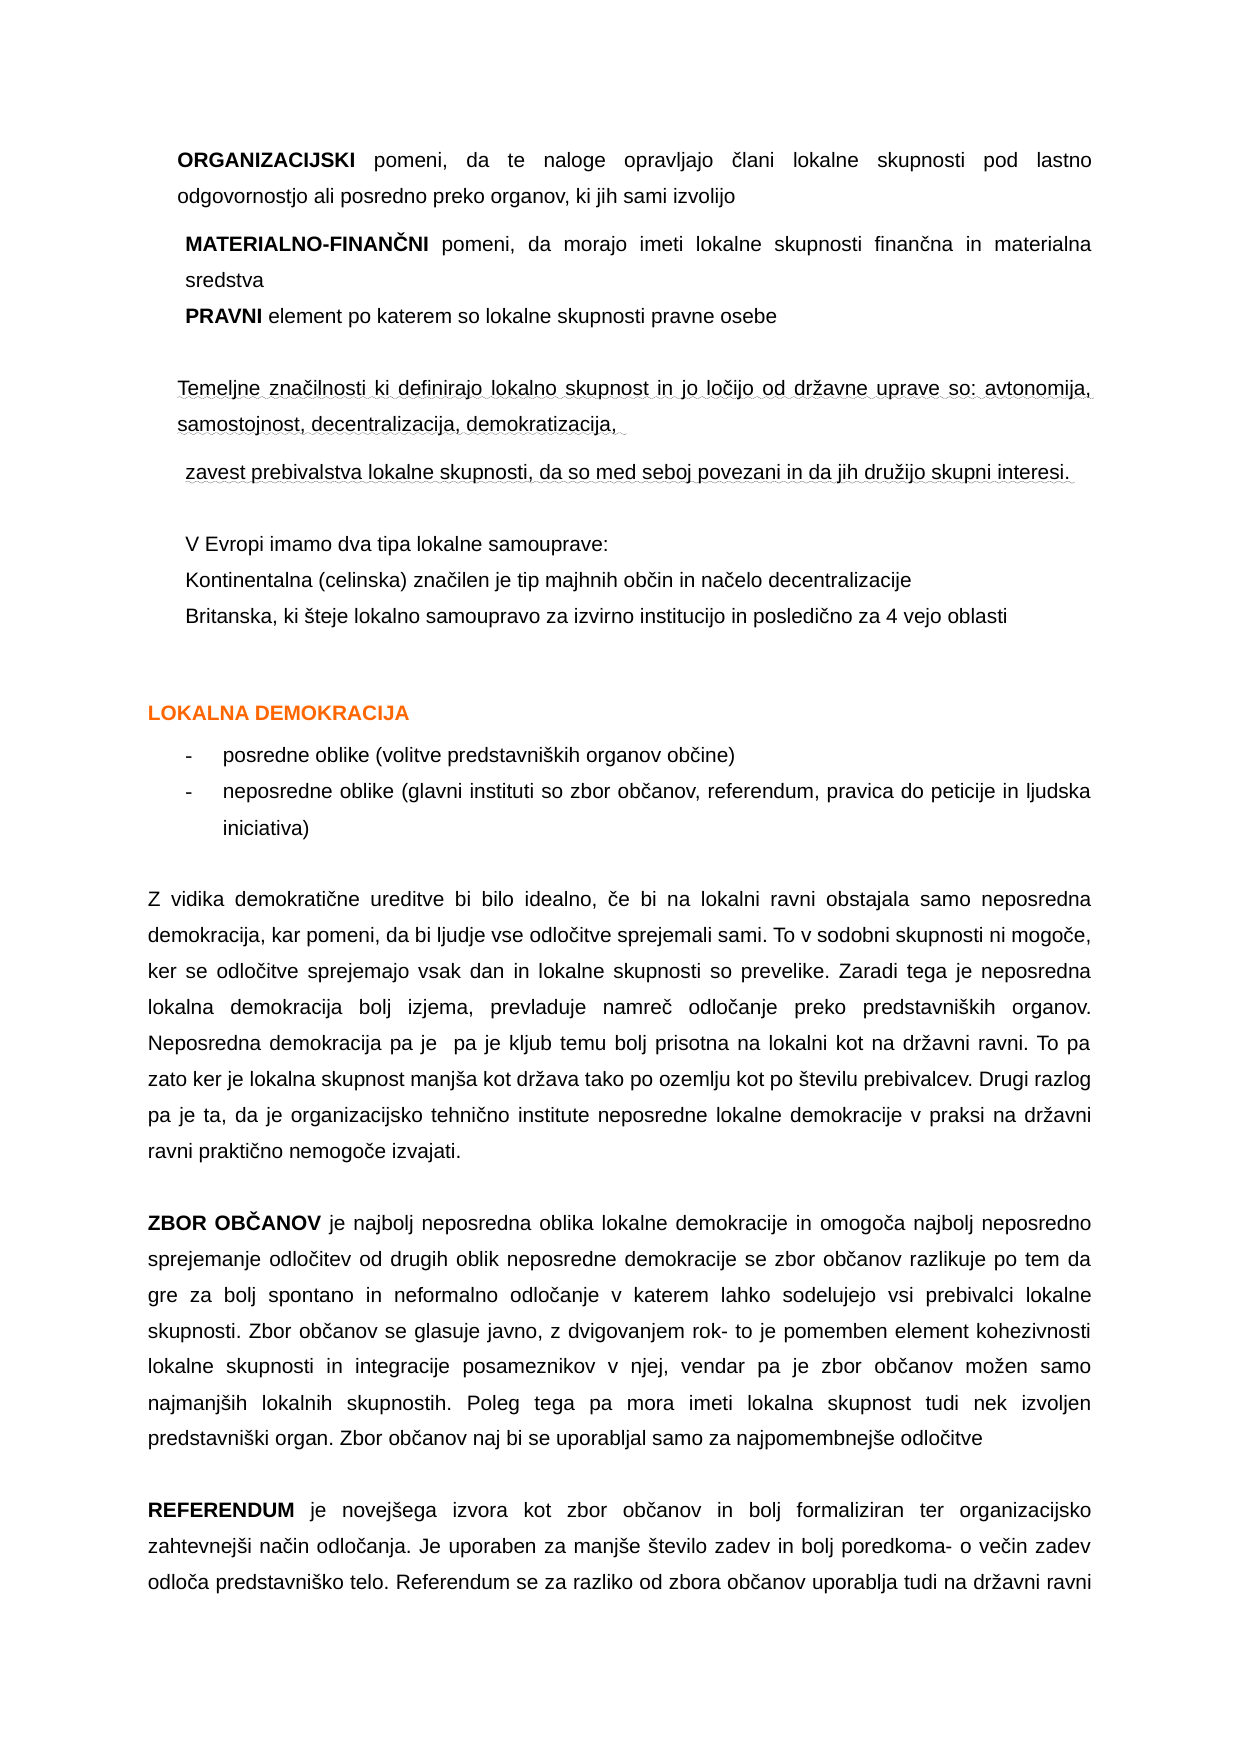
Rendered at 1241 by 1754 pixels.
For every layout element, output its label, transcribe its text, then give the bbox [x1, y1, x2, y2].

text Z vidika demokratične ureditve bi bilo idealno, če bi na lokalni ravni obstajala samo neposredna demokracija, kar pomeni, da bi ljudje vse odločitve sprejemali sami. To v sodobni skupnosti ni mogoče, ker se odločitve sprejemajo vsak dan in lokalne skupnosti so prevelike. Zaradi tega je neposredna lokalna demokracija bolj izjema, prevladuje namreč odločanje preko predstavniških organov. Neposredna demokracija pa je pa je kljub temu bolj prisotna na lokalni kot na državni ravni. To pa zato ker je lokalna skupnost manjša kot država tako po ozemlju kot po številu prebivalcev. Drugi razlog pa je ta, da je organizacijsko tehnično institute neposredne lokalne demokracije v praksi na državni ravni praktično nemogoče izvajati. [148, 887, 1093, 1163]
text Temeljne značilnosti ki definirajo lokalno skupnost in jo ločijo od državne uprave so: avtonomija, [177, 376, 1093, 398]
text samostojnost, decentralizacija, demokratizacija, [177, 397, 1093, 436]
text ORGANIZACIJSKI pomeni, da te naloge opravljajo člani lokalne skupnosti pod lastno odgovornostjo ali posredno preko organov, ki jih sami izvolijo [177, 148, 1093, 207]
text MATERIALNO-FINANČNI pomeni, da morajo imeti lokalne skupnosti finančna in materialna sredstva [185, 232, 1093, 292]
list posredne oblike (volitve predstavniških organov občine) [185, 743, 1093, 767]
text REFERENDUM je novejšega izvora kot zbor občanov in bolj formaliziran ter organizacijsko zahtevnejši način odločanja. Je uporaben za manjše število zadev in bolj poredkoma- o večin zadev odloča predstavniško telo. Referendum se za razliko od zbora občanov uporablja tudi na državni ravni [148, 1498, 1093, 1594]
text V Evropi imamo dva tipa lokalne samouprave: [185, 532, 1093, 556]
subtitle LOKALNA DEMOKRACIJA [148, 701, 1093, 725]
text Britanska, ki šteje lokalno samoupravo za izvirno institucijo in posledično za 4 vejo oblasti [185, 604, 1093, 628]
text Kontinentalna (celinska) značilen je tip majhnih občin in načelo decentralizacije [185, 568, 1093, 592]
text zavest prebivalstva lokalne skupnosti, da so med seboj povezani in da jih družijo skupni interesi. [185, 460, 1093, 484]
list neposredne oblike (glavni instituti so zbor občanov, referendum, pravica do peticije in ljudska iniciativa) [185, 779, 1093, 839]
text ZBOR OBČANOV je najbolj neposredna oblika lokalne demokracije in omogoča najbolj neposredno sprejemanje odločitev od drugih oblik neposredne demokracije se zbor občanov razlikuje po tem da gre za bolj spontano in neformalno odločanje v katerem lahko sodelujejo vsi prebivalci lokalne skupnosti. Zbor občanov se glasuje javno, z dvigovanjem rok- to je pomemben element kohezivnosti lokalne skupnosti in integracije posameznikov v njej, vendar pa je zbor občanov možen samo najmanjših lokalnih skupnostih. Poleg tega pa mora imeti lokalna skupnost tudi nek izvoljen predstavniški organ. Zbor občanov naj bi se uporabljal samo za najpomembnejše odločitve [148, 1211, 1093, 1450]
text PRAVNI element po katerem so lokalne skupnosti pravne osebe [185, 304, 1093, 328]
